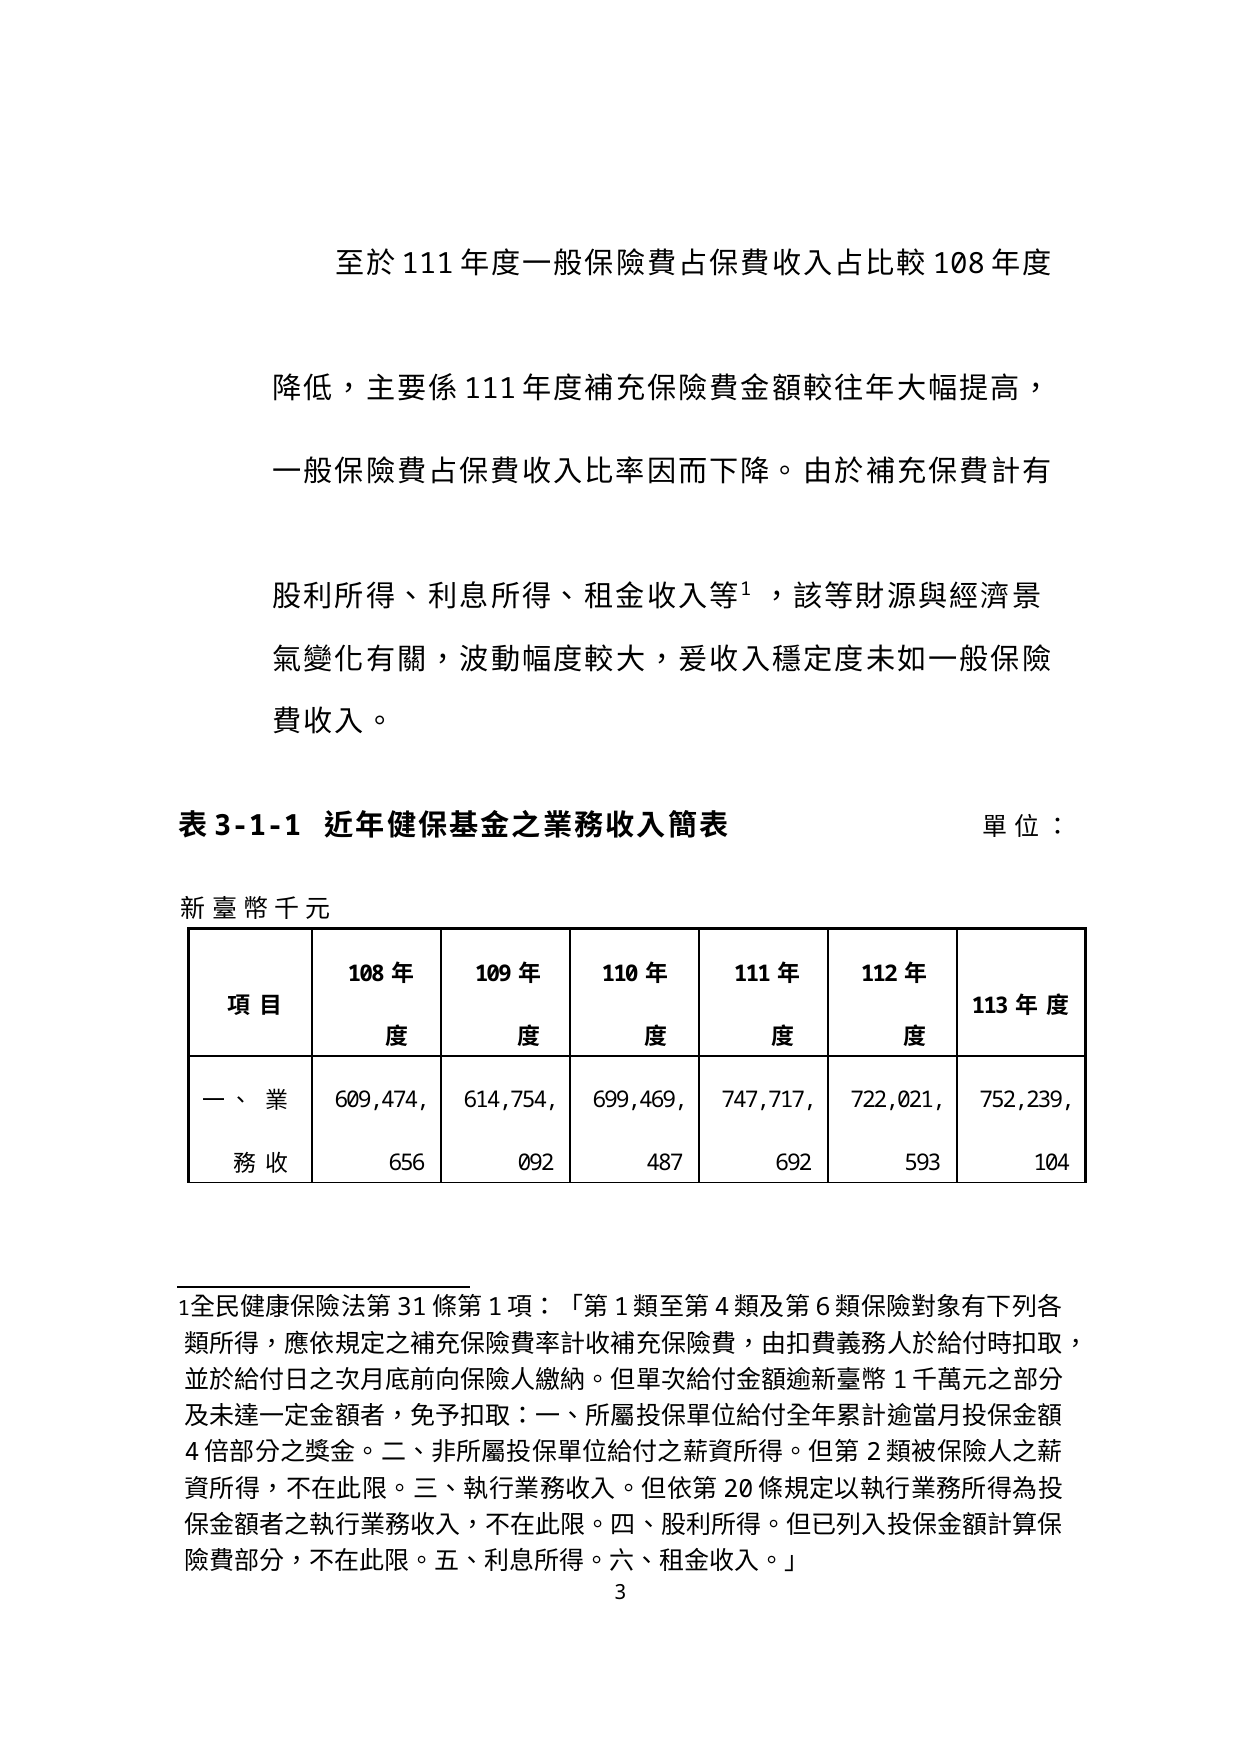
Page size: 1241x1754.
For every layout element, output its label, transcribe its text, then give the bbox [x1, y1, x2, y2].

table_header 111年度 [700, 930, 827, 1055]
table_cell 747,717,692 [700, 1057, 827, 1182]
table_header 項目 [190, 930, 311, 1055]
text 全民健康保險法第31條第1項：「第1類至第4類及第6類保險對象有下列各類所得，應依規定之補充保險費率計收補充保險費，由扣費義務人於給付時扣取，並於給付日之次月底前向保險人繳納。但單次給付金額逾新臺幣1千萬元之部分及未達一定金額者，免予扣取：一、所屬投保單位給付全年累計逾當月投保金額4倍部分之獎金。二、非所屬投保單位給付之薪資所得。但第2類被保險人之薪資所得，不在此限。三、執行業務收入。但依第20條規定以執行業務所得為投保金額者之執行業務收入，不在此限。四、股利所得。但已列入投保金額計算保險費部分，不在此限。五、利息所得。六、租金收入。」 [177, 1287, 1063, 1577]
table_cell 609,474,656 [313, 1057, 440, 1182]
table_cell 752,239,104 [958, 1057, 1084, 1182]
text 表3-1-1 近年健保基金之業務收入簡表 單位：新臺幣千元 [177, 740, 1063, 927]
table_header 112年度 [829, 930, 956, 1055]
table_cell 722,021,593 [829, 1057, 956, 1182]
text 至於111年度一般保險費占保費收入占比較108年度降低，主要係111年度補充保險費金額較往年大幅提高，一般保險費占保費收入比率因而下降。由於補充保費計有股利所得、利息所得、租金收入等，該等財源與經濟景氣變化有關，波動幅度較大，爰收入穩定度未如一般保險費收入。 [266, 177, 1063, 740]
table_cell 一、業務收 [190, 1057, 311, 1182]
table_header 108年度 [313, 930, 440, 1055]
table_cell 699,469,487 [571, 1057, 698, 1182]
table_header 110年度 [571, 930, 698, 1055]
table_header 109年度 [442, 930, 569, 1055]
table_header 113年度 [958, 930, 1084, 1055]
table_cell 614,754,092 [442, 1057, 569, 1182]
